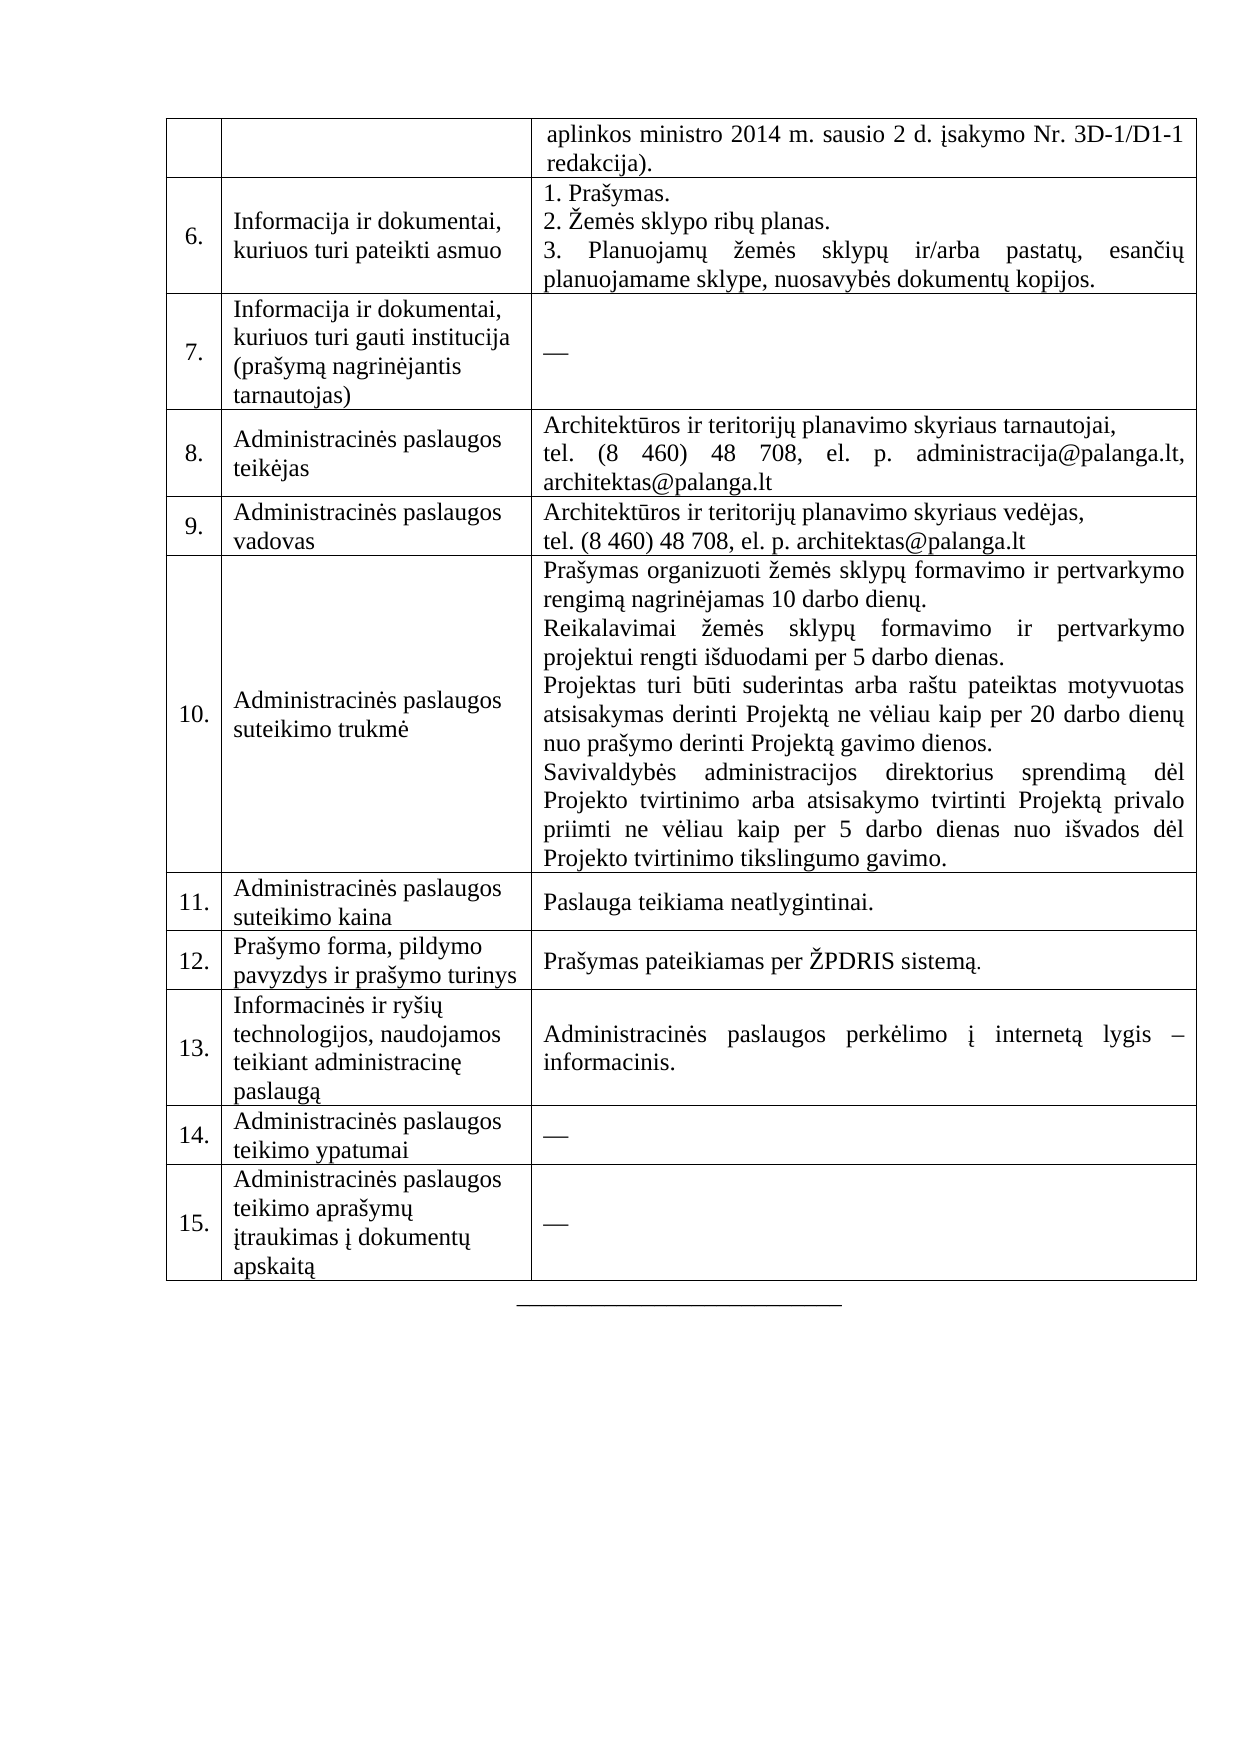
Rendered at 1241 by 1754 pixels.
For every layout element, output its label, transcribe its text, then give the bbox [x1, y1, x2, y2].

table_cell Administracinės paslaugos suteikimo trukmė [222, 556, 531, 872]
table_cell 10. [167, 556, 221, 872]
table_cell 7. [167, 294, 221, 409]
table_cell [1197, 438, 1226, 496]
table_cell 14. [167, 1106, 221, 1163]
table_cell ― [532, 294, 1196, 409]
table_cell [1197, 1164, 1226, 1279]
table_cell 12. [167, 931, 221, 989]
table_cell 1. Prašymas. 2. Žemės sklypo ribų planas. 3. Planuojamų žemės sklypų ir/arba pastatų, esančių planuojamame sklype, nuosavybės dokumentų kopijos. [532, 178, 1196, 293]
table_cell 15. [167, 1165, 221, 1279]
table_cell aplinkos ministro 2014 m. sausio 2 d. įsakymo Nr. 3D-1/D1-1 redakcija). [532, 119, 1196, 177]
table_cell Paslauga teikiama neatlygintinai. [532, 873, 1196, 930]
table_cell ― [532, 1165, 1196, 1279]
table_cell [1197, 555, 1226, 872]
table_cell Administracinės paslaugos teikimo aprašymų įtraukimas į dokumentų apskaitą [222, 1165, 531, 1279]
table_cell Administracinės paslaugos teikėjas [222, 410, 531, 496]
table_cell Prašymo forma, pildymo pavyzdys ir prašymo turinys [222, 931, 531, 989]
table_cell [1197, 872, 1226, 930]
table_cell [1197, 1105, 1226, 1163]
table_cell [167, 119, 221, 177]
table_cell ― [532, 1106, 1196, 1163]
table_cell [1197, 496, 1226, 554]
table_cell Administracinės paslaugos perkėlimo į internetą lygis – informacinis. [532, 990, 1196, 1105]
table_cell Prašymas pateikiamas per ŽPDRIS sistemą. [532, 931, 1196, 989]
table_cell Architektūros ir teritorijų planavimo skyriaus vedėjas, tel. (8 460) 48 708, el. p. architektas@palanga.lt [532, 497, 1196, 554]
table_cell [1197, 989, 1226, 1105]
table_cell 13. [167, 990, 221, 1105]
table_cell 11. [167, 873, 221, 930]
table_cell Administracinės paslaugos suteikimo kaina [222, 873, 531, 930]
text __________________________ [177, 1281, 1181, 1309]
table_cell 6. [167, 178, 221, 293]
table_cell Informacija ir dokumentai, kuriuos turi pateikti asmuo [222, 178, 531, 293]
table_cell [1197, 118, 1226, 177]
table_cell [1197, 293, 1226, 409]
table_cell [1197, 930, 1226, 989]
table_cell [222, 119, 531, 177]
table_cell [1197, 177, 1226, 293]
table_cell 8. [167, 410, 221, 496]
table_cell Administracinės paslaugos teikimo ypatumai [222, 1106, 531, 1163]
table_cell 9. [167, 497, 221, 554]
table_cell Administracinės paslaugos vadovas [222, 497, 531, 554]
table_cell Informacinės ir ryšių technologijos, naudojamos teikiant administracinę paslaugą [222, 990, 531, 1105]
table_cell Prašymas organizuoti žemės sklypų formavimo ir pertvarkymo rengimą nagrinėjamas 10 darbo dienų. Reikalavimai žemės sklypų formavimo ir pertvarkymo projektui rengti išduodami per 5 darbo dienas. Projektas turi būti suderintas arba raštu pateiktas motyvuotas atsisakymas derinti Projektą ne vėliau kaip per 20 darbo dienų nuo prašymo derinti Projektą gavimo dienos. Savivaldybės administracijos direktorius sprendimą dėl Projekto tvirtinimo arba atsisakymo tvirtinti Projektą privalo priimti ne vėliau kaip per 5 darbo dienas nuo išvados dėl Projekto tvirtinimo tikslingumo gavimo. [532, 556, 1196, 872]
table_cell Informacija ir dokumentai, kuriuos turi gauti institucija (prašymą nagrinėjantis tarnautojas) [222, 294, 531, 409]
